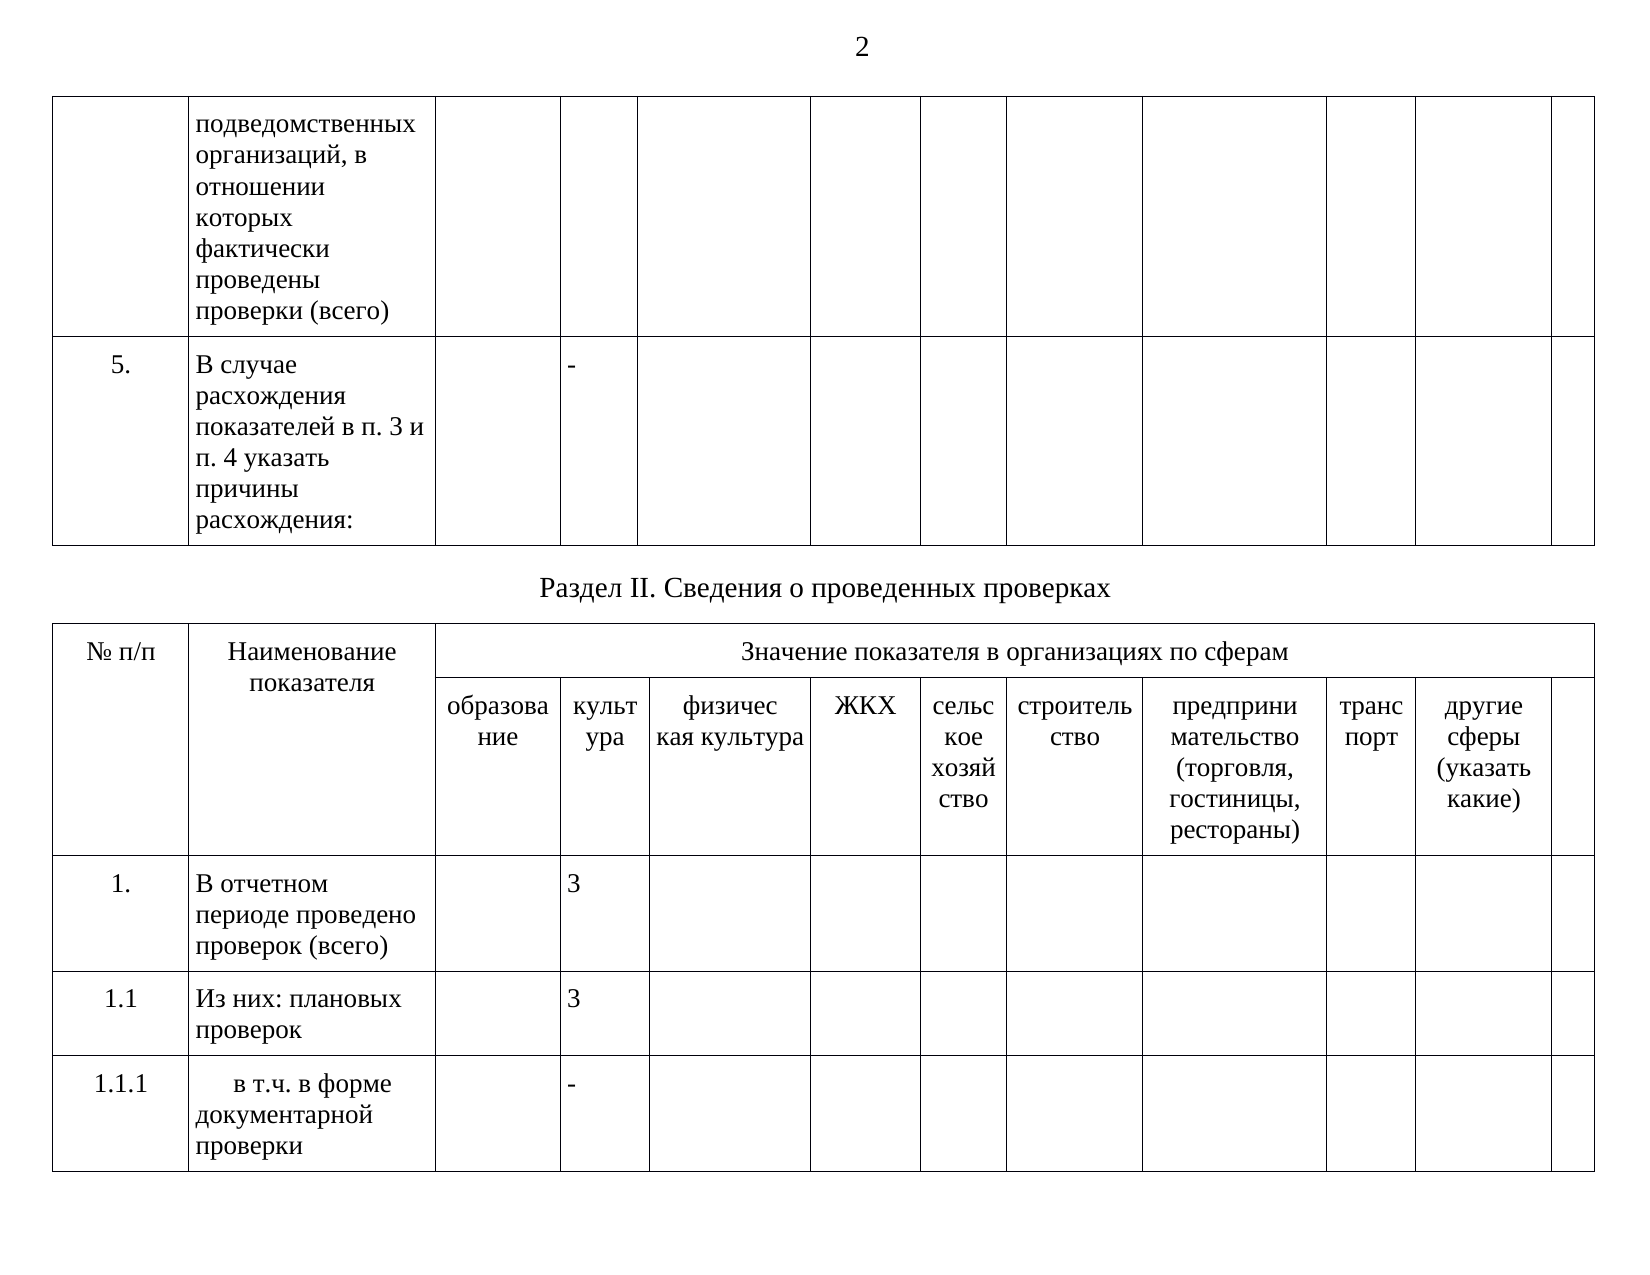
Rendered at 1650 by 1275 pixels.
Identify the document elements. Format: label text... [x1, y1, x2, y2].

table_cell [1007, 856, 1142, 971]
table_cell [436, 972, 560, 1055]
table_cell [921, 1056, 1006, 1171]
table_cell Из них: плановых проверок [189, 972, 435, 1055]
table_cell [1552, 678, 1594, 855]
table_cell другие сферы (указать какие) [1416, 678, 1551, 855]
table_cell ЖКХ [811, 678, 920, 855]
table_cell - [561, 1056, 649, 1171]
table_cell [1416, 1056, 1551, 1171]
table_cell [921, 972, 1006, 1055]
table_cell [638, 337, 810, 545]
table_cell [1552, 856, 1594, 971]
table_cell 3 [561, 972, 649, 1055]
table_cell [921, 856, 1006, 971]
subtitle Раздел II. Сведения о проведенных проверках [59, 570, 1591, 604]
table_cell 1.1.1 [53, 1056, 188, 1171]
table_cell [1143, 337, 1326, 545]
table_cell [811, 972, 920, 1055]
table_cell [53, 97, 188, 336]
table_header Наименование показателя [189, 624, 435, 855]
table_cell [811, 1056, 920, 1171]
table_cell [436, 856, 560, 971]
table_cell [1327, 97, 1415, 336]
table_cell [650, 972, 810, 1055]
table_cell [921, 337, 1006, 545]
table_cell 5. [53, 337, 188, 545]
table_cell В отчетном периоде проведено проверок (всего) [189, 856, 435, 971]
table_cell [436, 97, 560, 336]
table_cell [1416, 97, 1551, 336]
table_cell [436, 337, 560, 545]
table_cell 1.1 [53, 972, 188, 1055]
table_cell [1143, 97, 1326, 336]
table_cell [1416, 856, 1551, 971]
table_cell [1143, 972, 1326, 1055]
table_cell [1327, 972, 1415, 1055]
table_cell 3 [561, 856, 649, 971]
table_cell транс порт [1327, 678, 1415, 855]
table_cell физичес кая культура [650, 678, 810, 855]
table_cell сельское хозяйство [921, 678, 1006, 855]
table_cell [1552, 1056, 1594, 1171]
table_cell [1007, 972, 1142, 1055]
table_cell [1552, 337, 1594, 545]
table_header № п/п [53, 624, 188, 855]
table_cell [811, 856, 920, 971]
table_cell [650, 856, 810, 971]
table_cell [811, 97, 920, 336]
table_cell 1. [53, 856, 188, 971]
table_cell [1327, 1056, 1415, 1171]
table_cell [436, 1056, 560, 1171]
table_cell [638, 97, 810, 336]
table_cell [811, 337, 920, 545]
table_cell [1416, 972, 1551, 1055]
table_cell [1007, 337, 1142, 545]
table_cell [1552, 972, 1594, 1055]
table_cell [1327, 337, 1415, 545]
table_cell [1143, 1056, 1326, 1171]
table_cell предприни мательство (торговля, гостиницы, рестораны) [1143, 678, 1326, 855]
table_cell культура [561, 678, 649, 855]
table_cell [1007, 1056, 1142, 1171]
table_cell [1143, 856, 1326, 971]
table_cell [1007, 97, 1142, 336]
table_cell строительство [1007, 678, 1142, 855]
table_cell [650, 1056, 810, 1171]
table_cell [1327, 856, 1415, 971]
table_cell В случае расхождения показателей в п. 3 и п. 4 указать причины расхождения: [189, 337, 435, 545]
table_header Значение показателя в организациях по сферам [436, 624, 1594, 677]
table_cell - [561, 337, 637, 545]
table_cell образование [436, 678, 560, 855]
table_cell [561, 97, 637, 336]
table_cell [1552, 97, 1594, 336]
table_cell [921, 97, 1006, 336]
table_cell подведомственных организаций, в отношении которых фактически проведены проверки (всего) [189, 97, 435, 336]
table_cell в т.ч. в форме документарной проверки [189, 1056, 435, 1171]
table_cell [1416, 337, 1551, 545]
